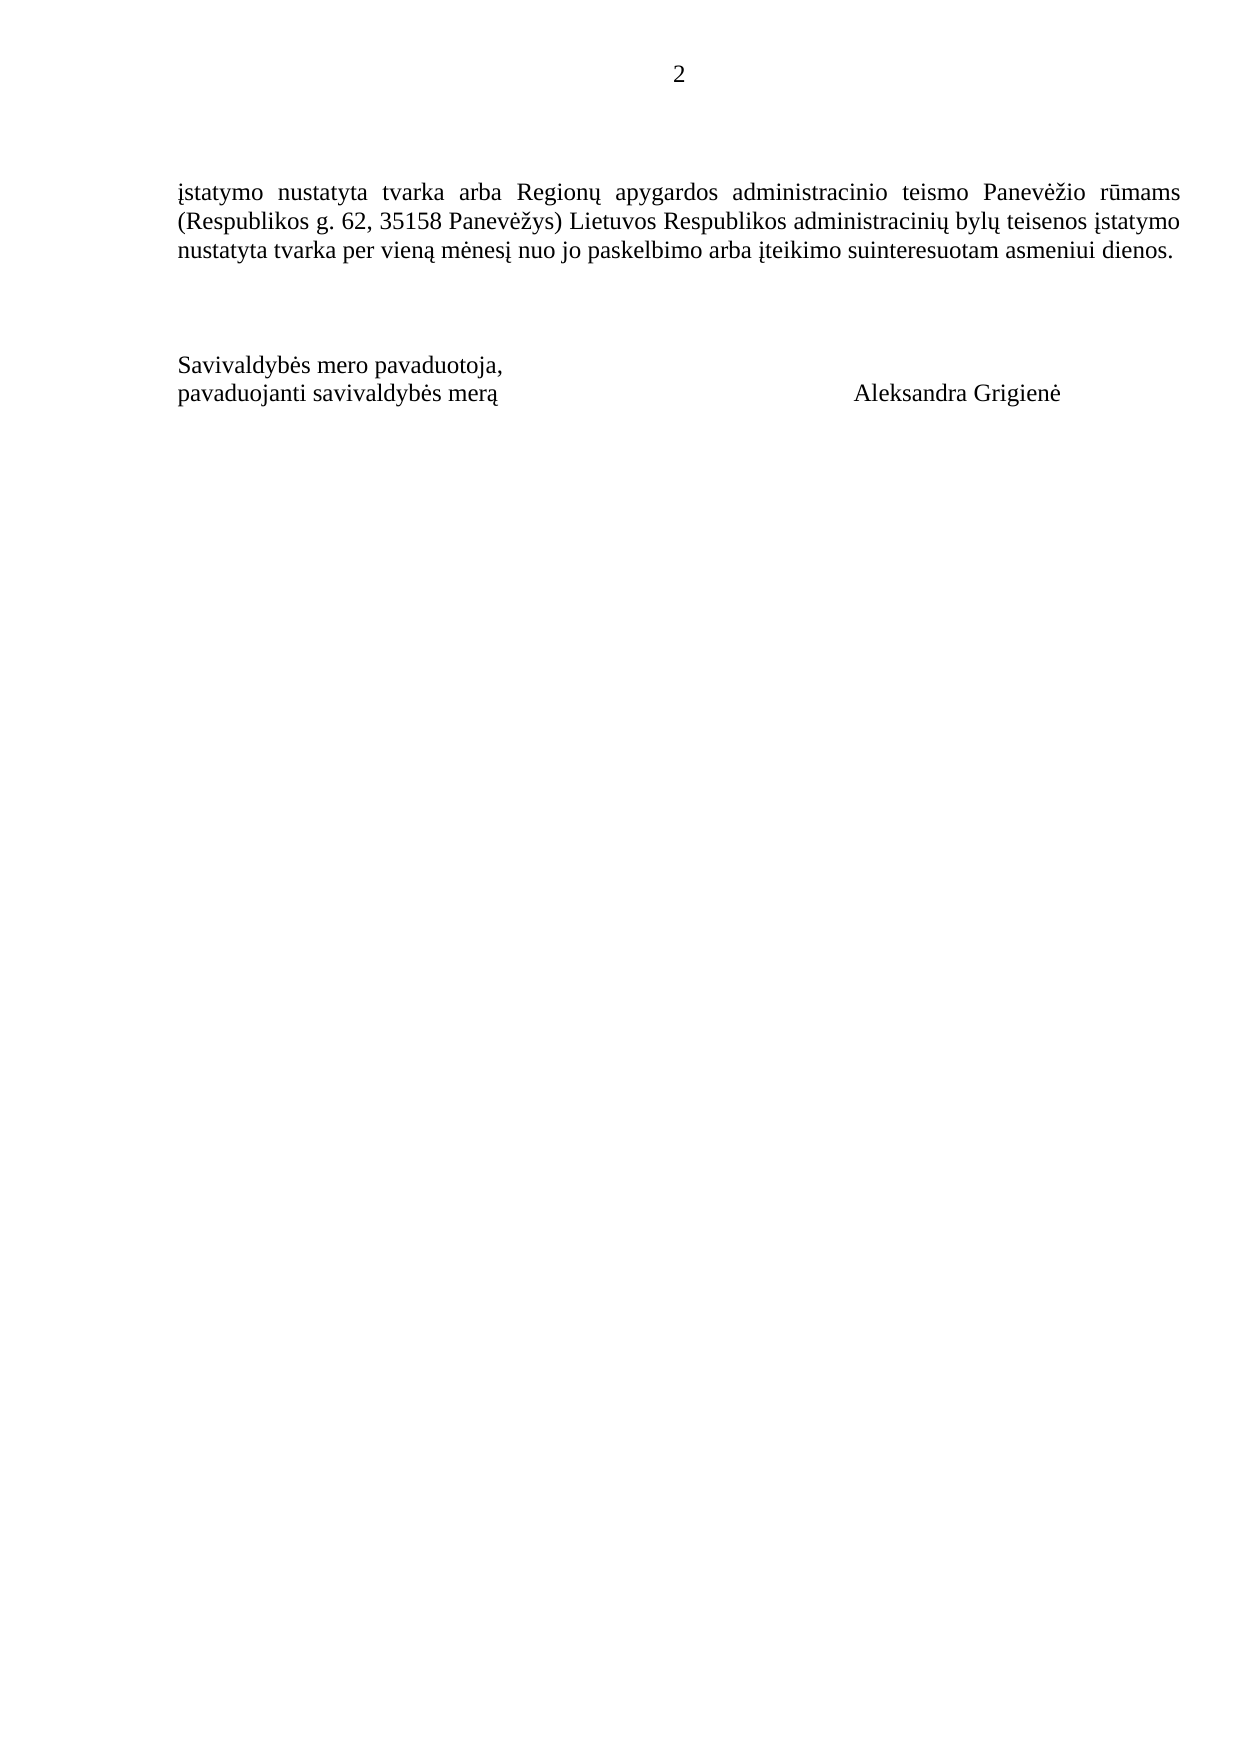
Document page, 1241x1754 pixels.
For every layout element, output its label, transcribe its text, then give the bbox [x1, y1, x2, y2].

text Savivaldybės mero pavaduotoja, [177, 350, 1181, 378]
text pavaduojanti savivaldybės merą Aleksandra Grigienė [177, 378, 1181, 407]
text įstatymo nustatyta tvarka arba Regionų apygardos administracinio teismo Panevėžio rūmams (Respublikos g. 62, 35158 Panevėžys) Lietuvos Respublikos administracinių bylų teisenos įstatymo nustatyta tvarka per vieną mėnesį nuo jo paskelbimo arba įteikimo suinteresuotam asmeniui dienos. [177, 177, 1181, 263]
